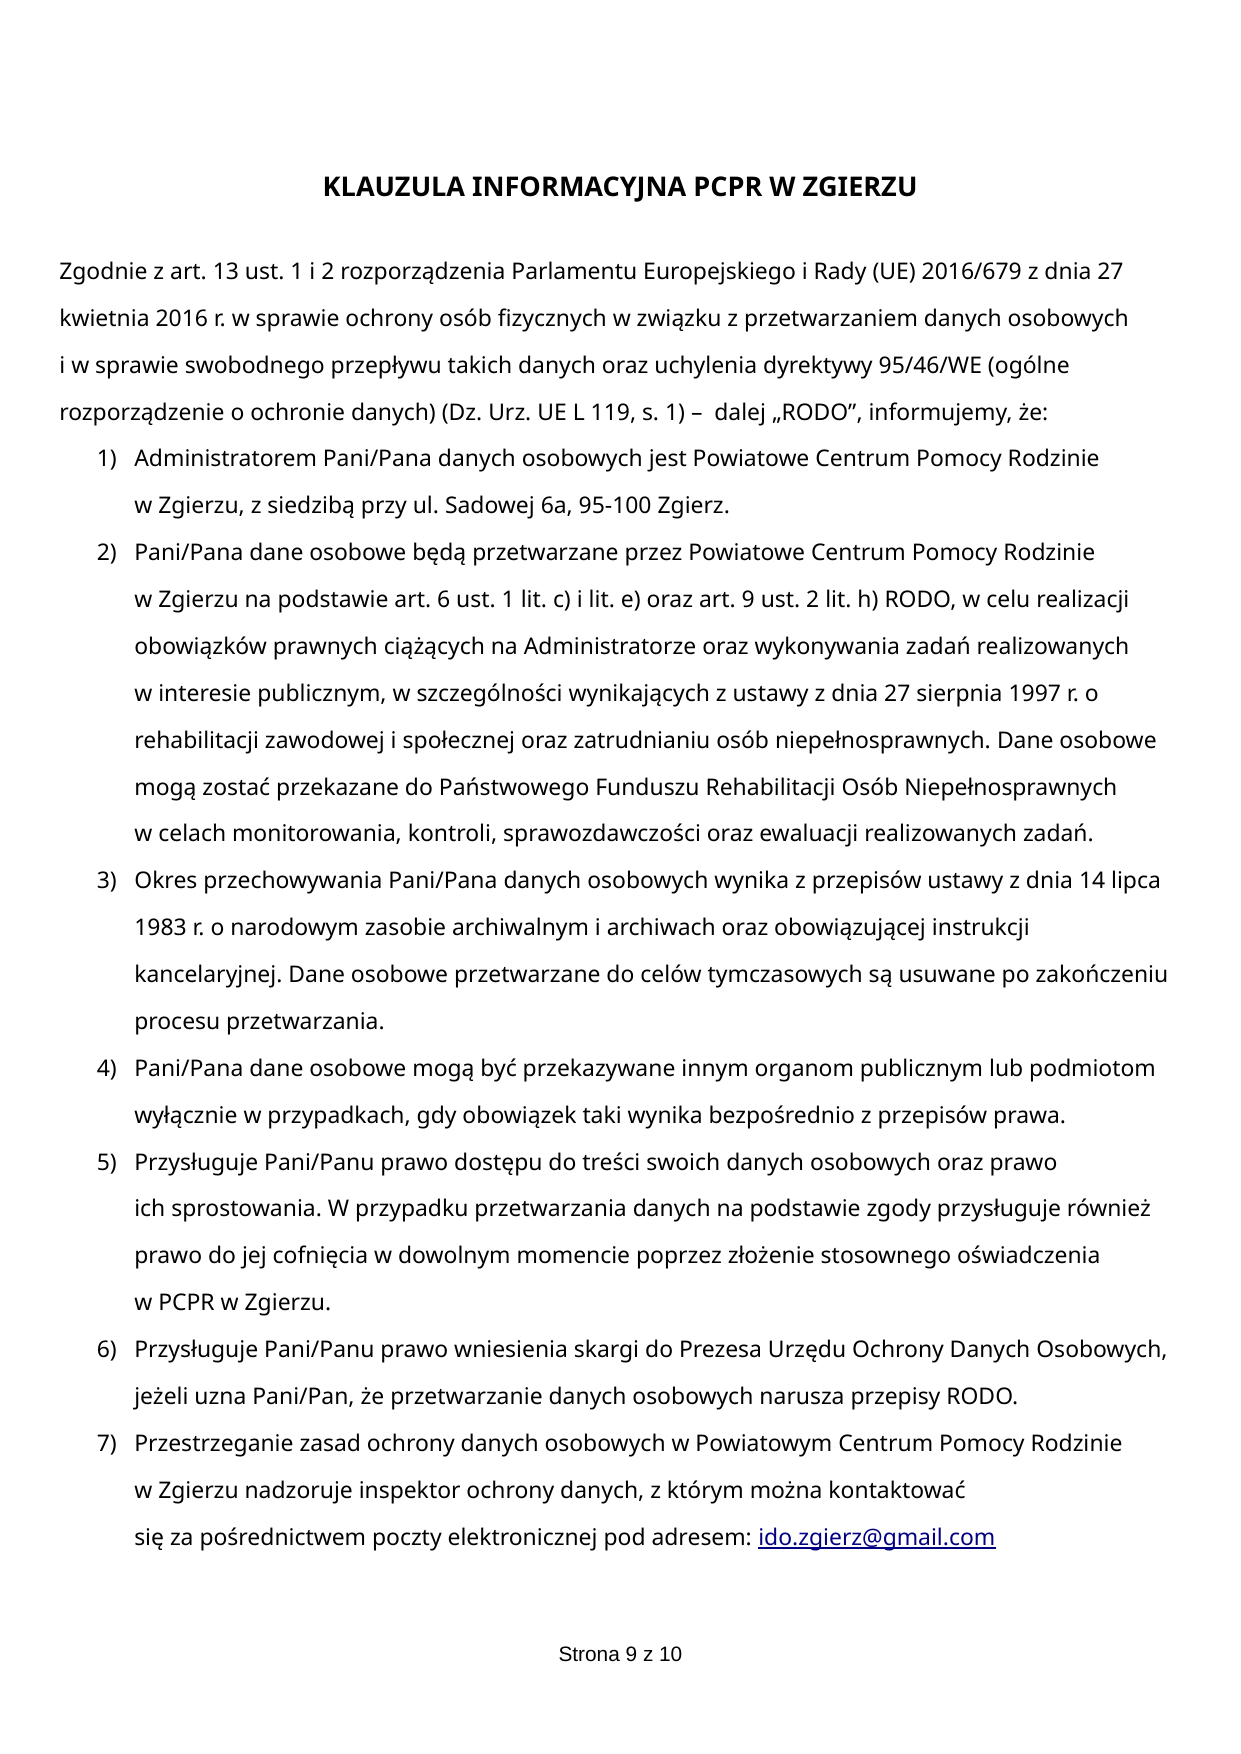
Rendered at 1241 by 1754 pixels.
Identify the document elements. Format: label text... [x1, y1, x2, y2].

list Przestrzeganie zasad ochrony danych osobowych w Powiatowym Centrum Pomocy Rodzinie w Zgierzu nadzoruje inspektor ochrony danych, z którym można kontaktować się za pośrednictwem poczty elektronicznej pod adresem: ido.zgierz@gmail.com [97, 1427, 1181, 1552]
subtitle KLAUZULA INFORMACYJNA PCPR W ZGIERZU [59, 164, 1181, 207]
list Przysługuje Pani/Panu prawo dostępu do treści swoich danych osobowych oraz prawo ich sprostowania. W przypadku przetwarzania danych na podstawie zgody przysługuje również prawo do jej cofnięcia w dowolnym momencie poprzez złożenie stosownego oświadczenia w PCPR w Zgierzu. [97, 1146, 1181, 1317]
list Pani/Pana dane osobowe mogą być przekazywane innym organom publicznym lub podmiotom wyłącznie w przypadkach, gdy obowiązek taki wynika bezpośrednio z przepisów prawa. [97, 1052, 1181, 1130]
list Okres przechowywania Pani/Pana danych osobowych wynika z przepisów ustawy z dnia 14 lipca 1983 r. o narodowym zasobie archiwalnym i archiwach oraz obowiązującej instrukcji kancelaryjnej. Dane osobowe przetwarzane do celów tymczasowych są usuwane po zakończeniu procesu przetwarzania. [97, 864, 1181, 1036]
text Zgodnie z art. 13 ust. 1 i 2 rozporządzenia Parlamentu Europejskiego i Rady (UE) 2016/679 z dnia 27 kwietnia 2016 r. w sprawie ochrony osób fizycznych w związku z przetwarzaniem danych osobowych i w sprawie swobodnego przepływu takich danych oraz uchylenia dyrektywy 95/46/WE (ogólne rozporządzenie o ochronie danych) (Dz. Urz. UE L 119, s. 1) – dalej „RODO”, informujemy, że: [59, 255, 1181, 427]
list Przysługuje Pani/Panu prawo wniesienia skargi do Prezesa Urzędu Ochrony Danych Osobowych, jeżeli uzna Pani/Pan, że przetwarzanie danych osobowych narusza przepisy RODO. [97, 1333, 1181, 1411]
list Pani/Pana dane osobowe będą przetwarzane przez Powiatowe Centrum Pomocy Rodzinie w Zgierzu na podstawie art. 6 ust. 1 lit. c) i lit. e) oraz art. 9 ust. 2 lit. h) RODO, w celu realizacji obowiązków prawnych ciążących na Administratorze oraz wykonywania zadań realizowanych w interesie publicznym, w szczególności wynikających z ustawy z dnia 27 sierpnia 1997 r. o rehabilitacji zawodowej i społecznej oraz zatrudnianiu osób niepełnosprawnych. Dane osobowe mogą zostać przekazane do Państwowego Funduszu Rehabilitacji Osób Niepełnosprawnych w celach monitorowania, kontroli, sprawozdawczości oraz ewaluacji realizowanych zadań. [97, 536, 1181, 849]
list Administratorem Pani/Pana danych osobowych jest Powiatowe Centrum Pomocy Rodzinie w Zgierzu, z siedzibą przy ul. Sadowej 6a, 95-100 Zgierz. [97, 442, 1181, 521]
